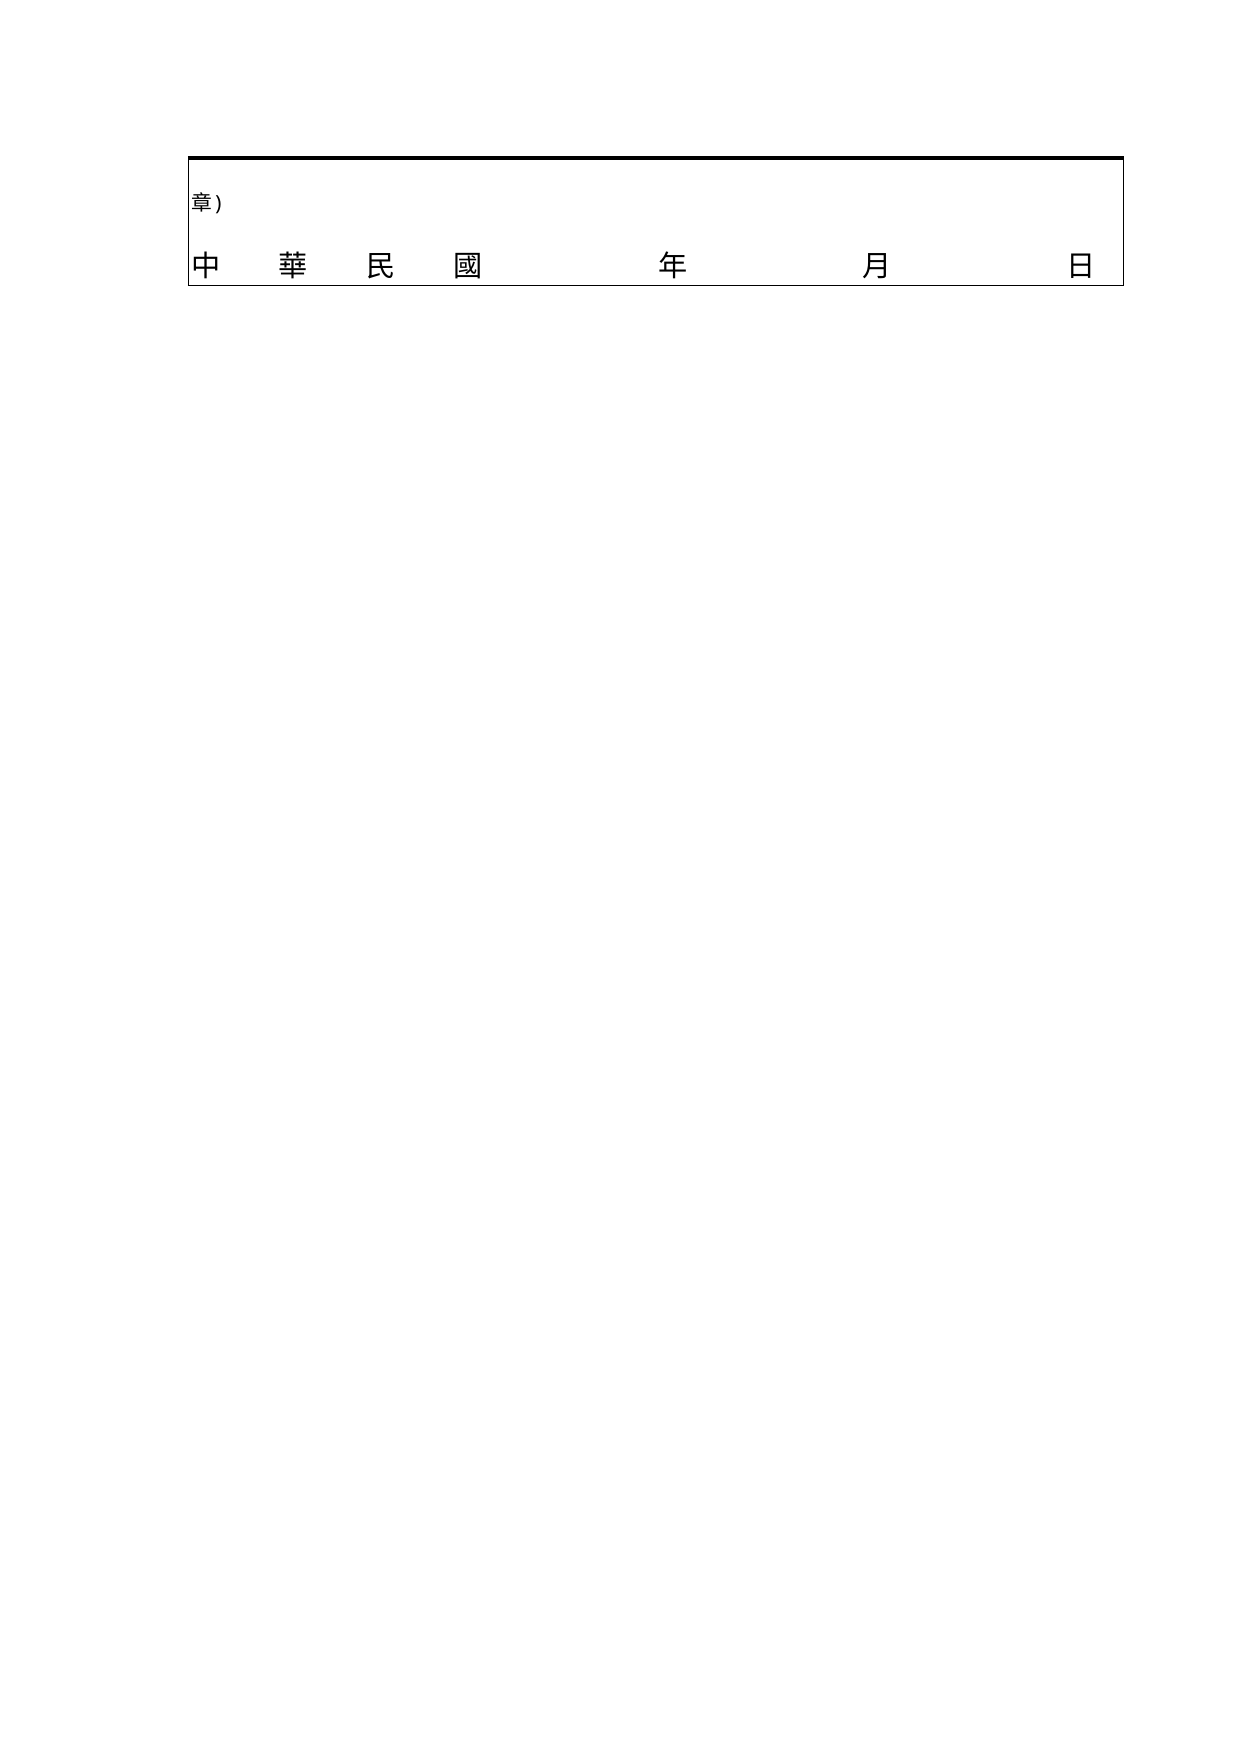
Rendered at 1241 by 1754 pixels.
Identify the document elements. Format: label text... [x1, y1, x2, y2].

table_cell 章) 中 華 民 國 年 月 日 [189, 160, 1123, 284]
